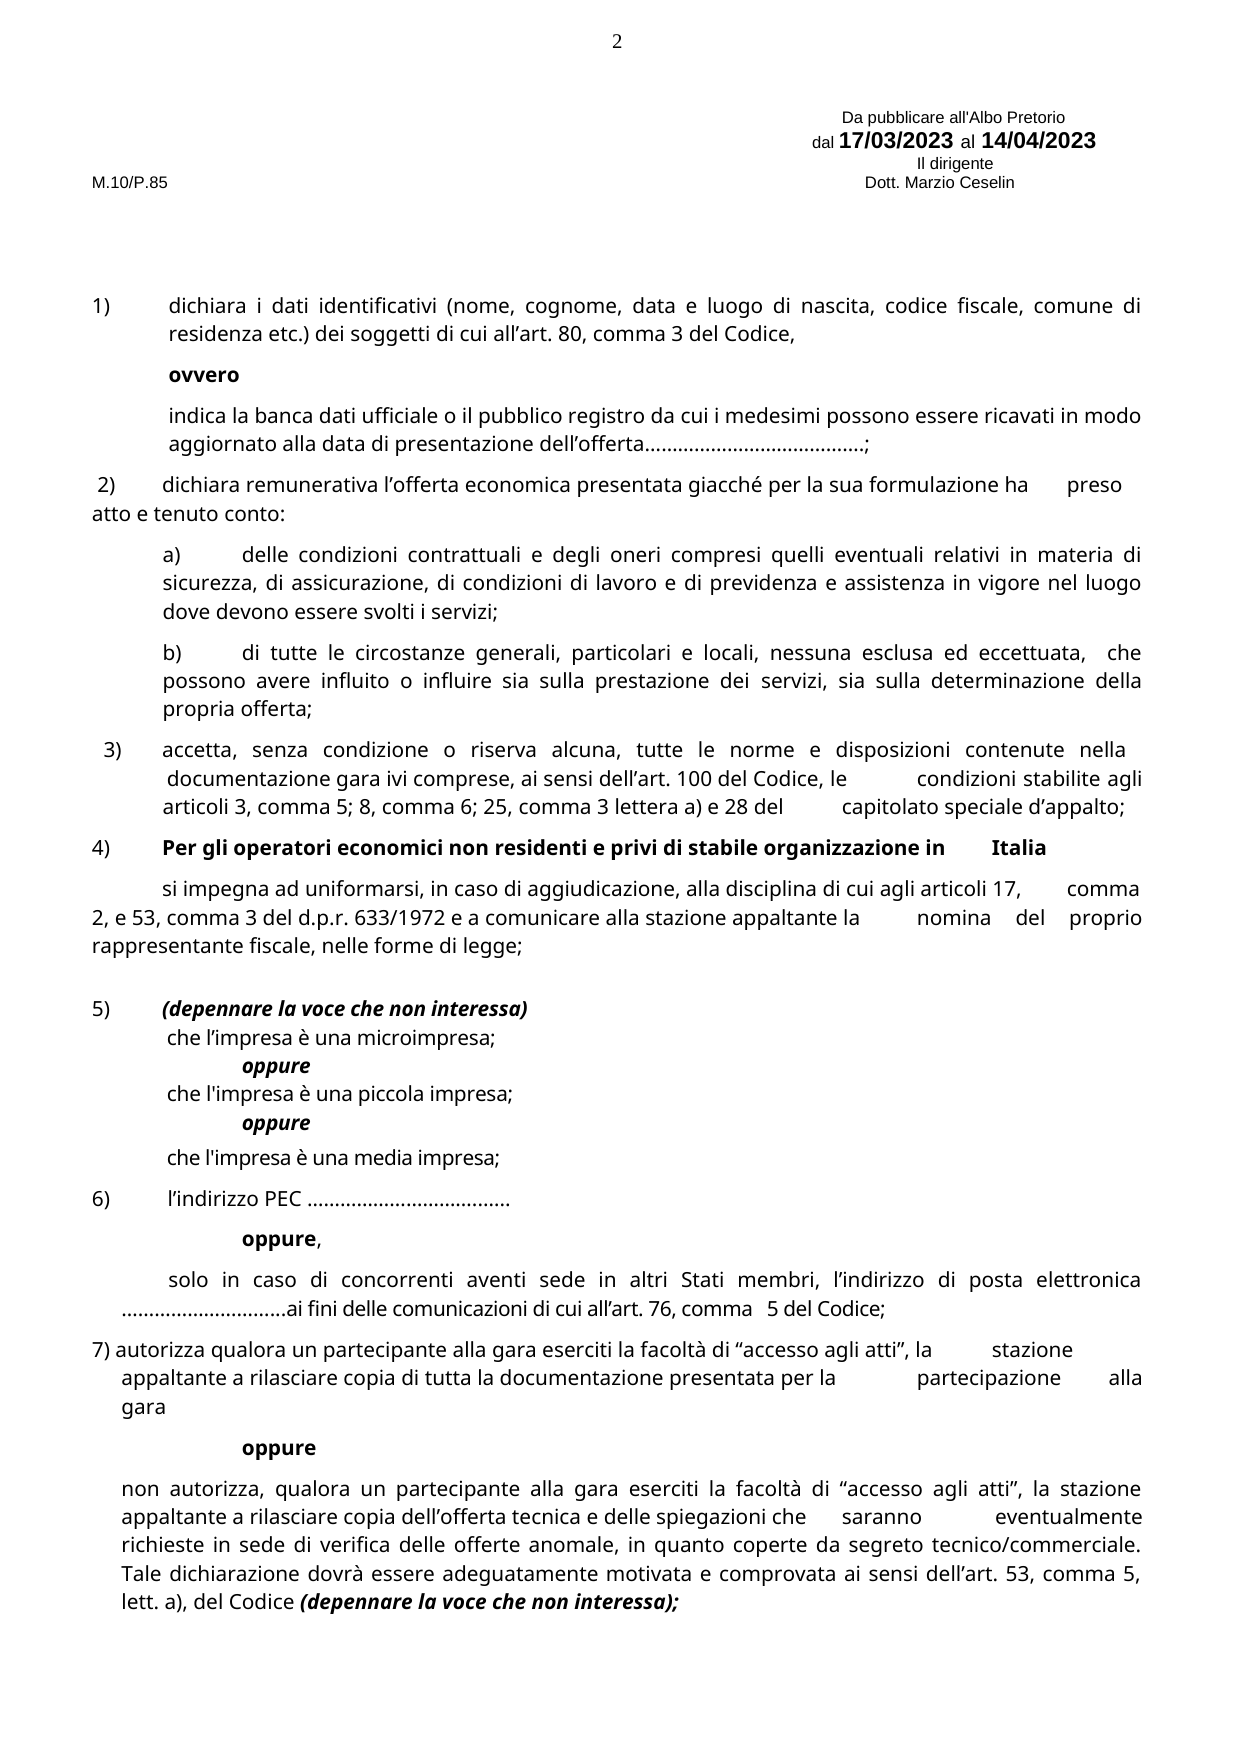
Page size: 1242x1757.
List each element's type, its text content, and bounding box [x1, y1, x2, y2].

list oppure [92, 1433, 1143, 1461]
text 6) l’indirizzo PEC …………………………..….. [92, 1184, 1143, 1212]
list 7) autorizza qualora un partecipante alla gara eserciti la facoltà di “accesso agli atti”, la stazione appaltante a rilasciare copia di tutta la documentazione presentata per la partecipazione alla gara [92, 1335, 1143, 1420]
text indica la banca dati ufficiale o il pubblico registro da cui i medesimi possono essere ricavati in modo aggiornato alla data di presentazione dell’offerta………………………………….; [92, 401, 1143, 458]
text che l'impresa è una media impresa; [92, 1143, 1143, 1171]
text che l’impresa è una microimpresa; [139, 1023, 1143, 1051]
list solo in caso di concorrenti aventi sede in altri Stati membri, l’indirizzo di posta elettronica ………………………...ai fini delle comunicazioni di cui all’art. 76, comma 5 del Codice; [92, 1266, 1143, 1322]
text 1) dichiara i dati identificativi (nome, cognome, data e luogo di nascita, codice fiscale, comune di residenza etc.) dei soggetti di cui all’art. 80, comma 3 del Codice, [92, 291, 1143, 348]
text che l'impresa è una piccola impresa; [139, 1079, 1143, 1108]
list 4) Per gli operatori economici non residenti e privi di stabile organizzazione in Italia [92, 833, 1143, 862]
list si impegna ad uniformarsi, in caso di aggiudicazione, alla disciplina di cui agli articoli 17, comma 2, e 53, comma 3 del d.p.r. 633/1972 e a comunicare alla stazione appaltante la nomina del proprio rappresentante fiscale, nelle forme di legge; [92, 874, 1143, 959]
list b) di tutte le circostanze generali, particolari e locali, nessuna esclusa ed eccettuata, che possono avere influito o influire sia sulla prestazione dei servizi, sia sulla determinazione della propria offerta; [162, 638, 1143, 723]
text ovvero [92, 360, 1143, 389]
list non autorizza, qualora un partecipante alla gara eserciti la facoltà di “accesso agli atti”, la stazione appaltante a rilasciare copia dell’offerta tecnica e delle spiegazioni che saranno eventualmente richieste in sede di verifica delle offerte anomale, in quanto coperte da segreto tecnico/commerciale. Tale dichiarazione dovrà essere adeguatamente motivata e comprovata ai sensi dell’art. 53, comma 5, lett. a), del Codice (depennare la voce che non interessa); [92, 1474, 1143, 1616]
text 5) (depennare la voce che non interessa) [92, 994, 1143, 1023]
text oppure [92, 1051, 1143, 1079]
text oppure [92, 1108, 1143, 1136]
text 3) accetta, senza condizione o riserva alcuna, tutte le norme e disposizioni contenute nella documentazione gara ivi comprese, ai sensi dell’art. 100 del Codice, le condizioni stabilite agli articoli 3, comma 5; 8, comma 6; 25, comma 3 lettera a) e 28 del capitolato speciale d’appalto; [103, 736, 1143, 821]
list oppure, [92, 1224, 1143, 1253]
text 2) dichiara remunerativa l’offerta economica presentata giacché per la sua formulazione ha preso atto e tenuto conto: [92, 471, 1143, 527]
list a) delle condizioni contrattuali e degli oneri compresi quelli eventuali relativi in materia di sicurezza, di assicurazione, di condizioni di lavoro e di previdenza e assistenza in vigore nel luogo dove devono essere svolti i servizi; [162, 540, 1143, 625]
